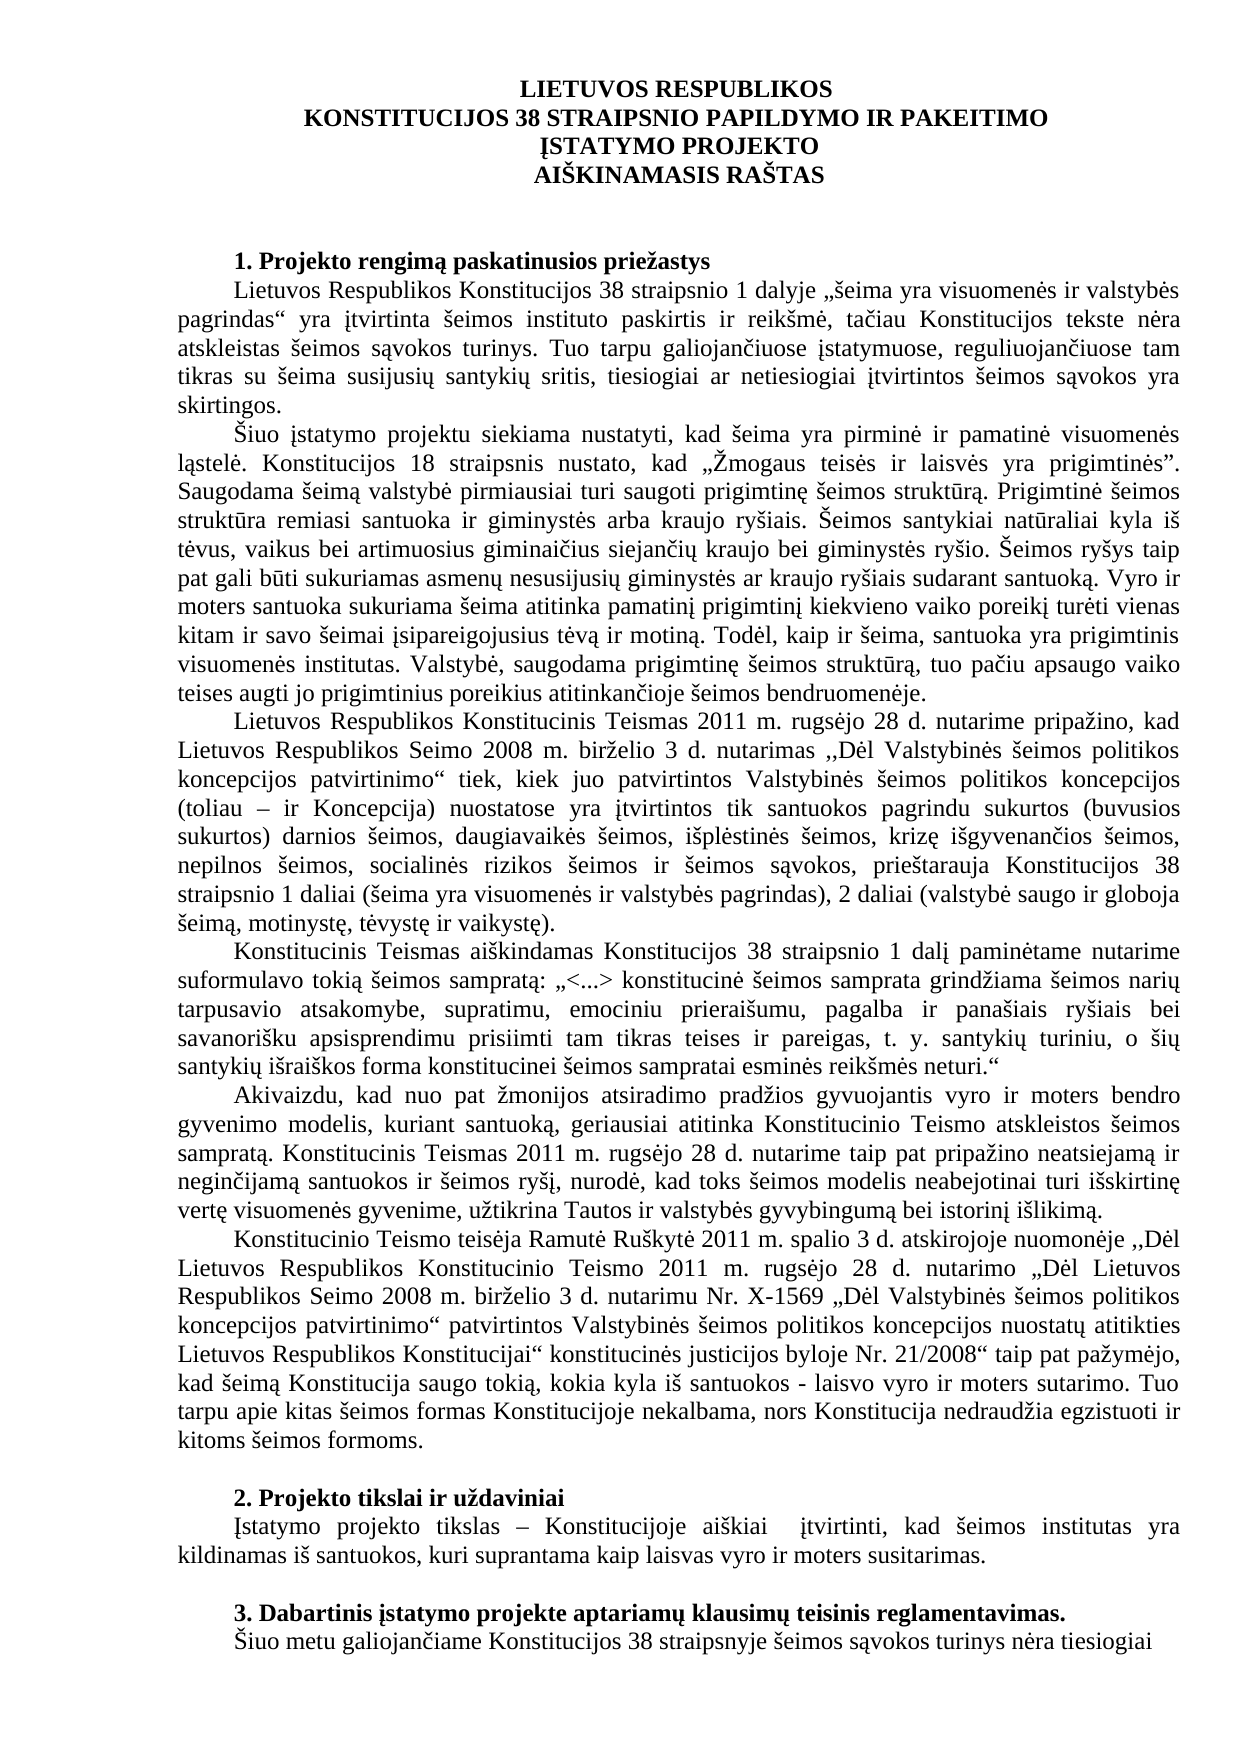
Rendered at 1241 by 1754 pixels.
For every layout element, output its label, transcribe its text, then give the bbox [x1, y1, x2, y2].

text Lietuvos Respublikos Konstitucijos 38 straipsnio 1 dalyje „šeima yra visuomenės ir valstybės pagrindas“ yra įtvirtinta šeimos instituto paskirtis ir reikšmė, tačiau Konstitucijos tekste nėra atskleistas šeimos sąvokos turinys. Tuo tarpu galiojančiuose įstatymuose, reguliuojančiuose tam tikras su šeima susijusių santykių sritis, tiesiogiai ar netiesiogiai įtvirtintos šeimos sąvokos yra skirtingos. [177, 275, 1181, 419]
subtitle ĮSTATYMO PROJEKTO [177, 131, 1181, 160]
text Įstatymo projekto tikslas – Konstitucijoje aiškiai įtvirtinti, kad šeimos institutas yra kildinamas iš santuokos, kuri suprantama kaip laisvas vyro ir moters susitarimas. [177, 1511, 1181, 1569]
title LIETUVOS RESPUBLIKOS [177, 74, 1181, 103]
text Konstitucinis Teismas aiškindamas Konstitucijos 38 straipsnio 1 dalį paminėtame nutarime suformulavo tokią šeimos sampratą: „<...> konstitucinė šeimos samprata grindžiama šeimos narių tarpusavio atsakomybe, supratimu, emociniu prieraišumu, pagalba ir panašiais ryšiais bei savanorišku apsisprendimu prisiimti tam tikras teises ir pareigas, t. y. santykių turiniu, o šių santykių išraiškos forma konstitucinei šeimos sampratai esminės reikšmės neturi.“ [177, 936, 1181, 1080]
text Konstitucinio Teismo teisėja Ramutė Ruškytė 2011 m. spalio 3 d. atskirojoje nuomonėje ,,Dėl Lietuvos Respublikos Konstitucinio Teismo 2011 m. rugsėjo 28 d. nutarimo „Dėl Lietuvos Respublikos Seimo 2008 m. birželio 3 d. nutarimu Nr. X-1569 „Dėl Valstybinės šeimos politikos koncepcijos patvirtinimo“ patvirtintos Valstybinės šeimos politikos koncepcijos nuostatų atitikties Lietuvos Respublikos Konstitucijai“ konstitucinės justicijos byloje Nr. 21/2008“ taip pat pažymėjo, kad šeimą Konstitucija saugo tokią, kokia kyla iš santuokos - laisvo vyro ir moters sutarimo. Tuo tarpu apie kitas šeimos formas Konstitucijoje nekalbama, nors Konstitucija nedraudžia egzistuoti ir kitoms šeimos formoms. [177, 1224, 1181, 1454]
text Šiuo metu galiojančiame Konstitucijos 38 straipsnyje šeimos sąvokos turinys nėra tiesiogiai [177, 1626, 1181, 1655]
text 1. Projekto rengimą paskatinusios priežastys [177, 246, 1181, 275]
text KONSTITUCIJOS 38 STRAIPSNIO papildymo IR pakeitimo [177, 103, 1181, 131]
text 3. Dabartinis įstatymo projekte aptariamų klausimų teisinis reglamentavimas. [177, 1598, 1181, 1626]
text AIŠKINAMASIS RAŠTAS [177, 160, 1181, 189]
text Lietuvos Respublikos Konstitucinis Teismas 2011 m. rugsėjo 28 d. nutarime pripažino, kad Lietuvos Respublikos Seimo 2008 m. birželio 3 d. nutarimas ,,Dėl Valstybinės šeimos politikos koncepcijos patvirtinimo“ tiek, kiek juo patvirtintos Valstybinės šeimos politikos koncepcijos (toliau – ir Koncepcija) nuostatose yra įtvirtintos tik santuokos pagrindu sukurtos (buvusios sukurtos) darnios šeimos, daugiavaikės šeimos, išplėstinės šeimos, krizę išgyvenančios šeimos, nepilnos šeimos, socialinės rizikos šeimos ir šeimos sąvokos, prieštarauja Konstitucijos 38 straipsnio 1 daliai (šeima yra visuomenės ir valstybės pagrindas), 2 daliai (valstybė saugo ir globoja šeimą, motinystę, tėvystę ir vaikystę). [177, 706, 1181, 936]
text Akivaizdu, kad nuo pat žmonijos atsiradimo pradžios gyvuojantis vyro ir moters bendro gyvenimo modelis, kuriant santuoką, geriausiai atitinka Konstitucinio Teismo atskleistos šeimos sampratą. Konstitucinis Teismas 2011 m. rugsėjo 28 d. nutarime taip pat pripažino neatsiejamą ir neginčijamą santuokos ir šeimos ryšį, nurodė, kad toks šeimos modelis neabejotinai turi išskirtinę vertę visuomenės gyvenime, užtikrina Tautos ir valstybės gyvybingumą bei istorinį išlikimą. [177, 1080, 1181, 1224]
text 2. Projekto tikslai ir uždaviniai [177, 1483, 1181, 1511]
text Šiuo įstatymo projektu siekiama nustatyti, kad šeima yra pirminė ir pamatinė visuomenės ląstelė. Konstitucijos 18 straipsnis nustato, kad „Žmogaus teisės ir laisvės yra prigimtinės”. Saugodama šeimą valstybė pirmiausiai turi saugoti prigimtinę šeimos struktūrą. Prigimtinė šeimos struktūra remiasi santuoka ir giminystės arba kraujo ryšiais. Šeimos santykiai natūraliai kyla iš tėvus, vaikus bei artimuosius giminaičius siejančių kraujo bei giminystės ryšio. Šeimos ryšys taip pat gali būti sukuriamas asmenų nesusijusių giminystės ar kraujo ryšiais sudarant santuoką. Vyro ir moters santuoka sukuriama šeima atitinka pamatinį prigimtinį kiekvieno vaiko poreikį turėti vienas kitam ir savo šeimai įsipareigojusius tėvą ir motiną. Todėl, kaip ir šeima, santuoka yra prigimtinis visuomenės institutas. Valstybė, saugodama prigimtinę šeimos struktūrą, tuo pačiu apsaugo vaiko teises augti jo prigimtinius poreikius atitinkančioje šeimos bendruomenėje. [177, 419, 1181, 706]
